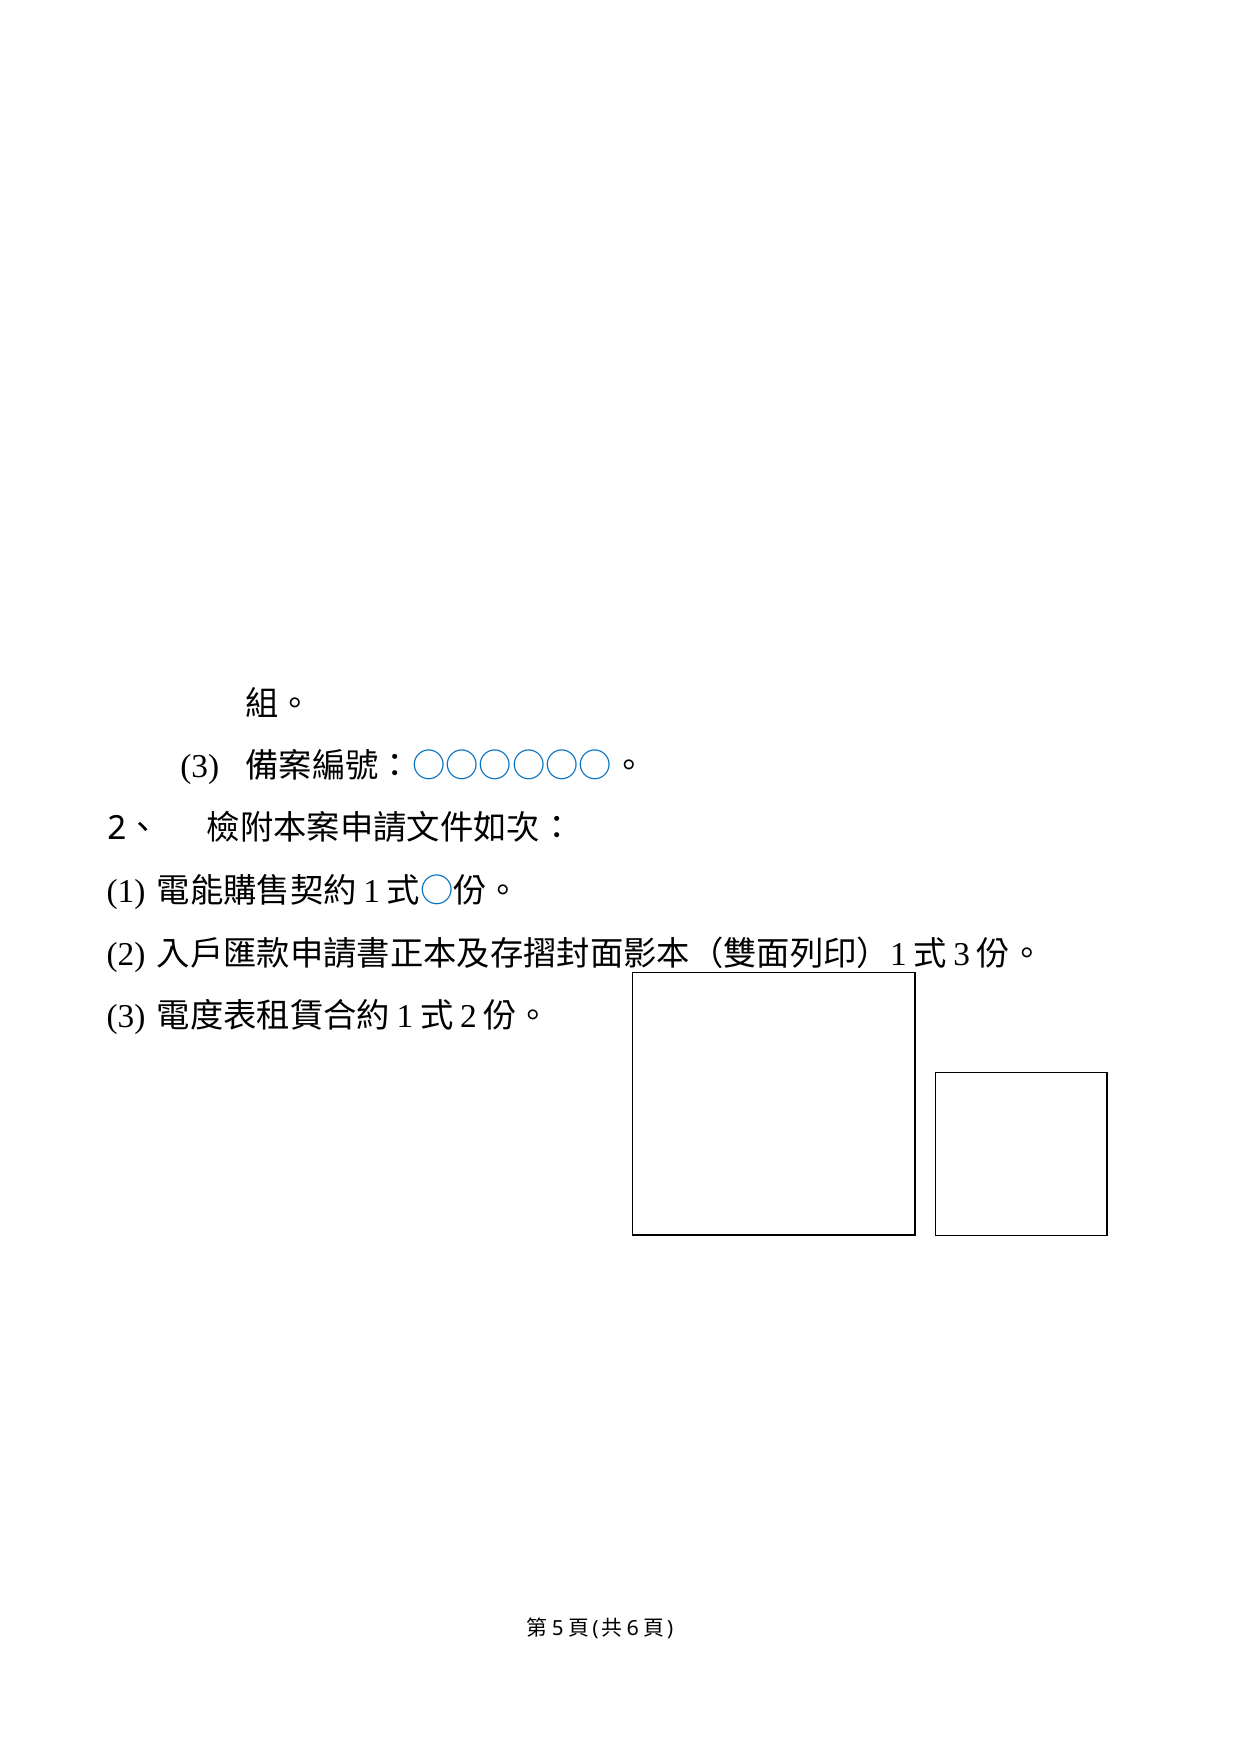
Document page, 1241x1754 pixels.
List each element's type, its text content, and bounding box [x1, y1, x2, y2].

list 電度表租賃合約1式2份。 [106, 971, 1153, 1034]
list 檢附本案申請文件如次： [106, 784, 1153, 846]
list 入戶匯款申請書正本及存摺封面影本（雙面列印）1式3份。 [106, 909, 1153, 971]
list 備案編號：○○○○○○。 [180, 721, 1153, 784]
list 電能購售契約1式○份。 [106, 846, 1153, 909]
list 裝置容量：增設○kWp，合計總裝置容量○kWp；共計○(機)組。 [180, 659, 1153, 721]
